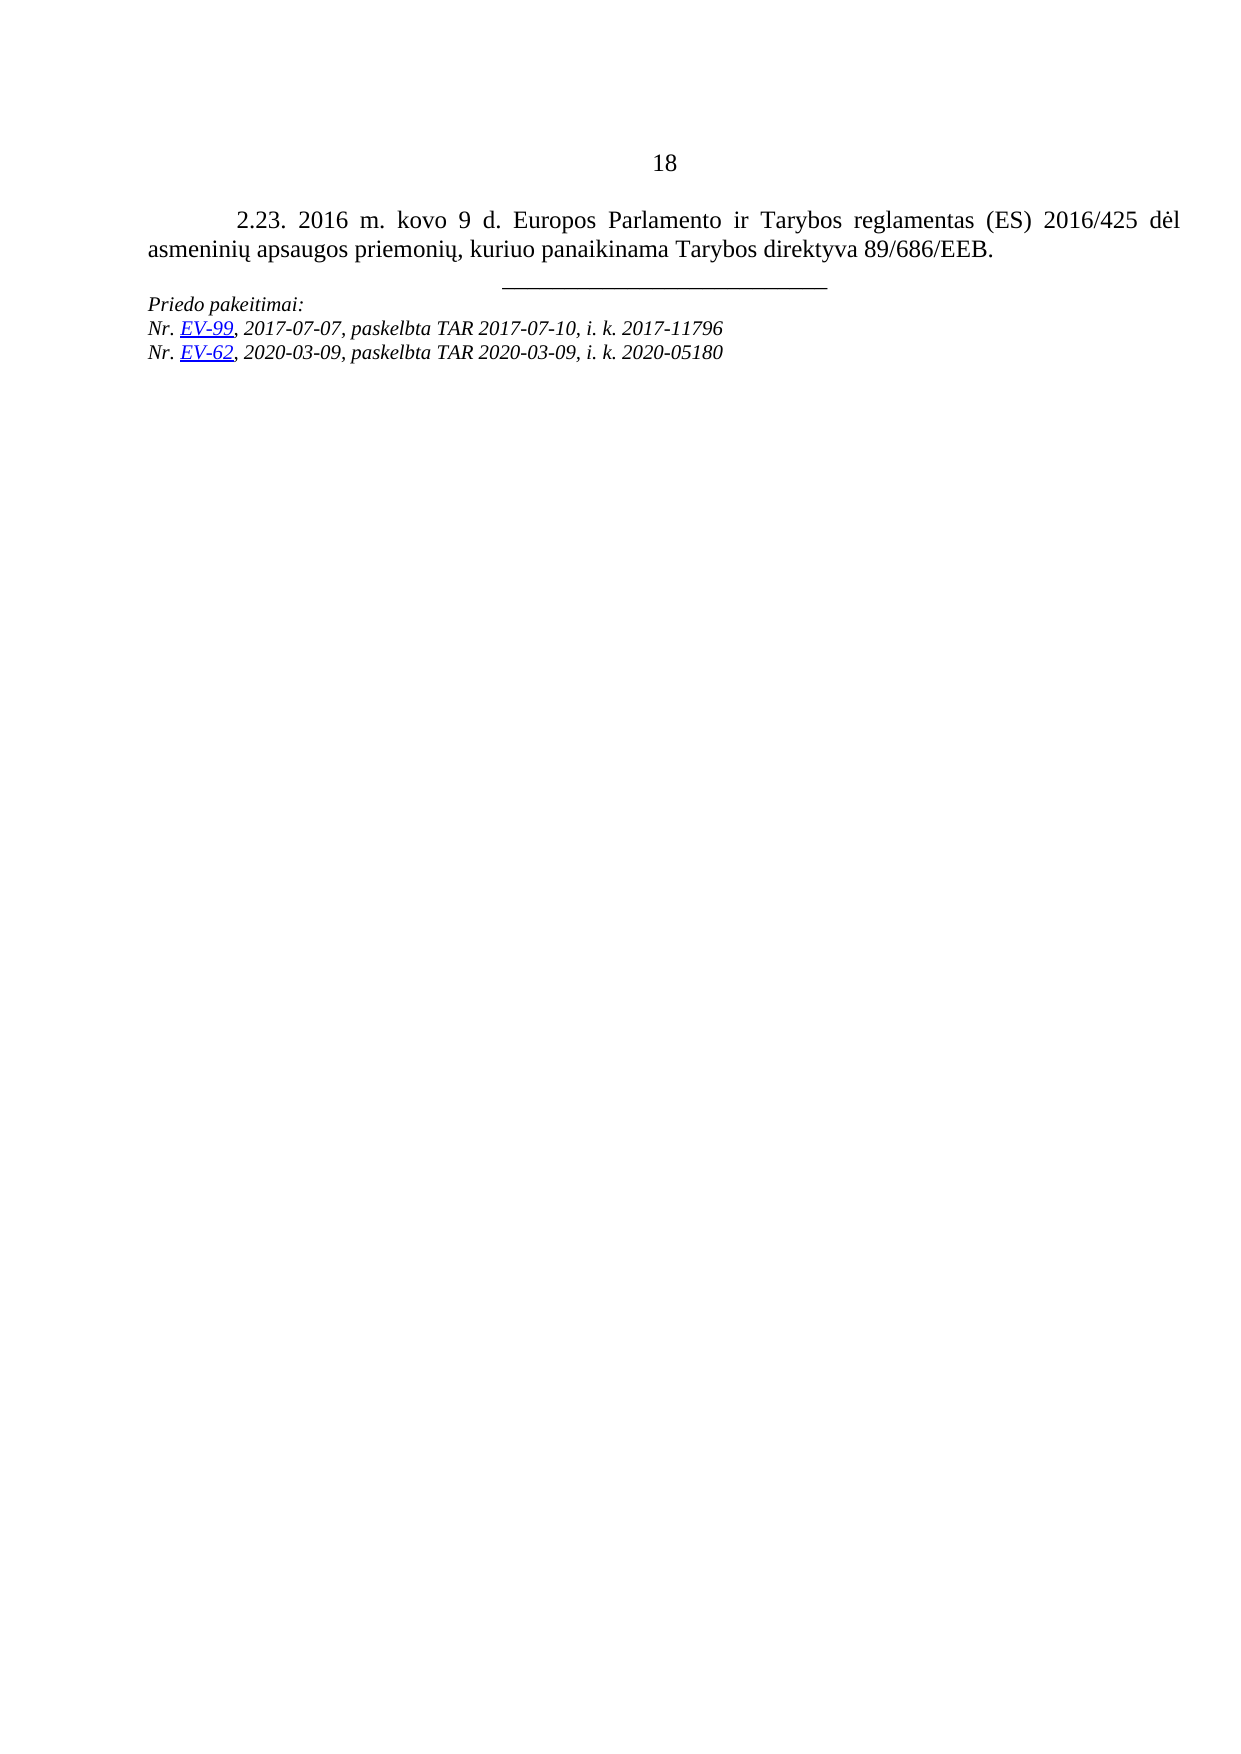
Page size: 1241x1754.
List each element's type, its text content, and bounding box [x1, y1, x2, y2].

text Priedo pakeitimai: [148, 291, 1181, 316]
text Nr. EV-62, 2020-03-09, paskelbta TAR 2020-03-09, i. k. 2020-05180 [148, 339, 1181, 364]
text Nr. EV-99, 2017-07-07, paskelbta TAR 2017-07-10, i. k. 2017-11796 [148, 316, 1181, 339]
text 2.23. 2016 m. kovo 9 d. Europos Parlamento ir Tarybos reglamentas (ES) 2016/425 dėl asmeninių apsaugos priemonių, kuriuo panaikinama Tarybos direktyva 89/686/EEB. [148, 205, 1181, 263]
text __________________________ [148, 263, 1181, 291]
